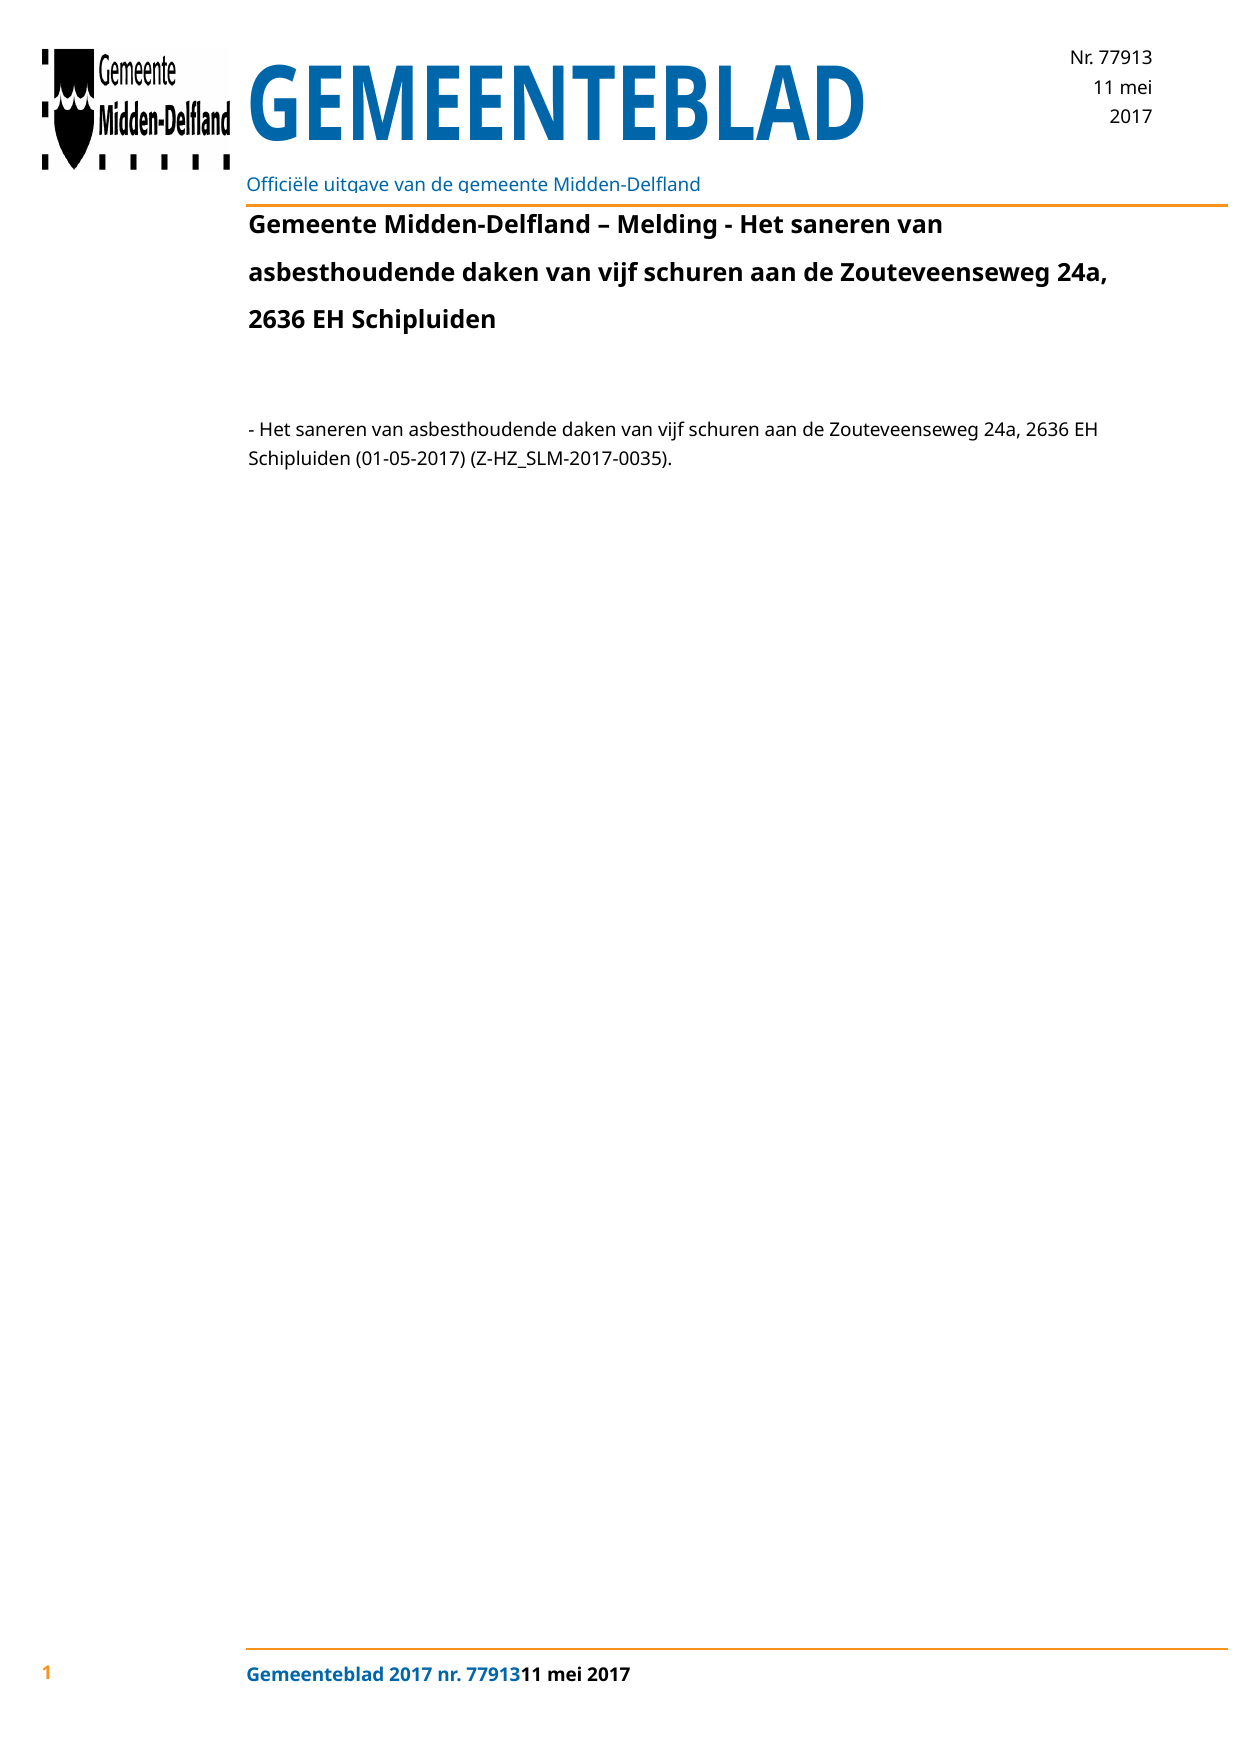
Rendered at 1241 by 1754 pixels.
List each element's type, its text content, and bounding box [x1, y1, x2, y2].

text - Het saneren van asbesthoudende daken van vijf schuren aan de Zouteveenseweg 24a, 2636 EH Schipluiden (01-05-2017) (Z-HZ_SLM-2017-0035). [248, 416, 1152, 471]
picture [41, 47, 231, 172]
text Gemeente Midden-Delfland – Melding - Het saneren van asbesthoudende daken van vijf schuren aan de Zouteveenseweg 24a, 2636 EH Schipluiden [248, 207, 1152, 336]
